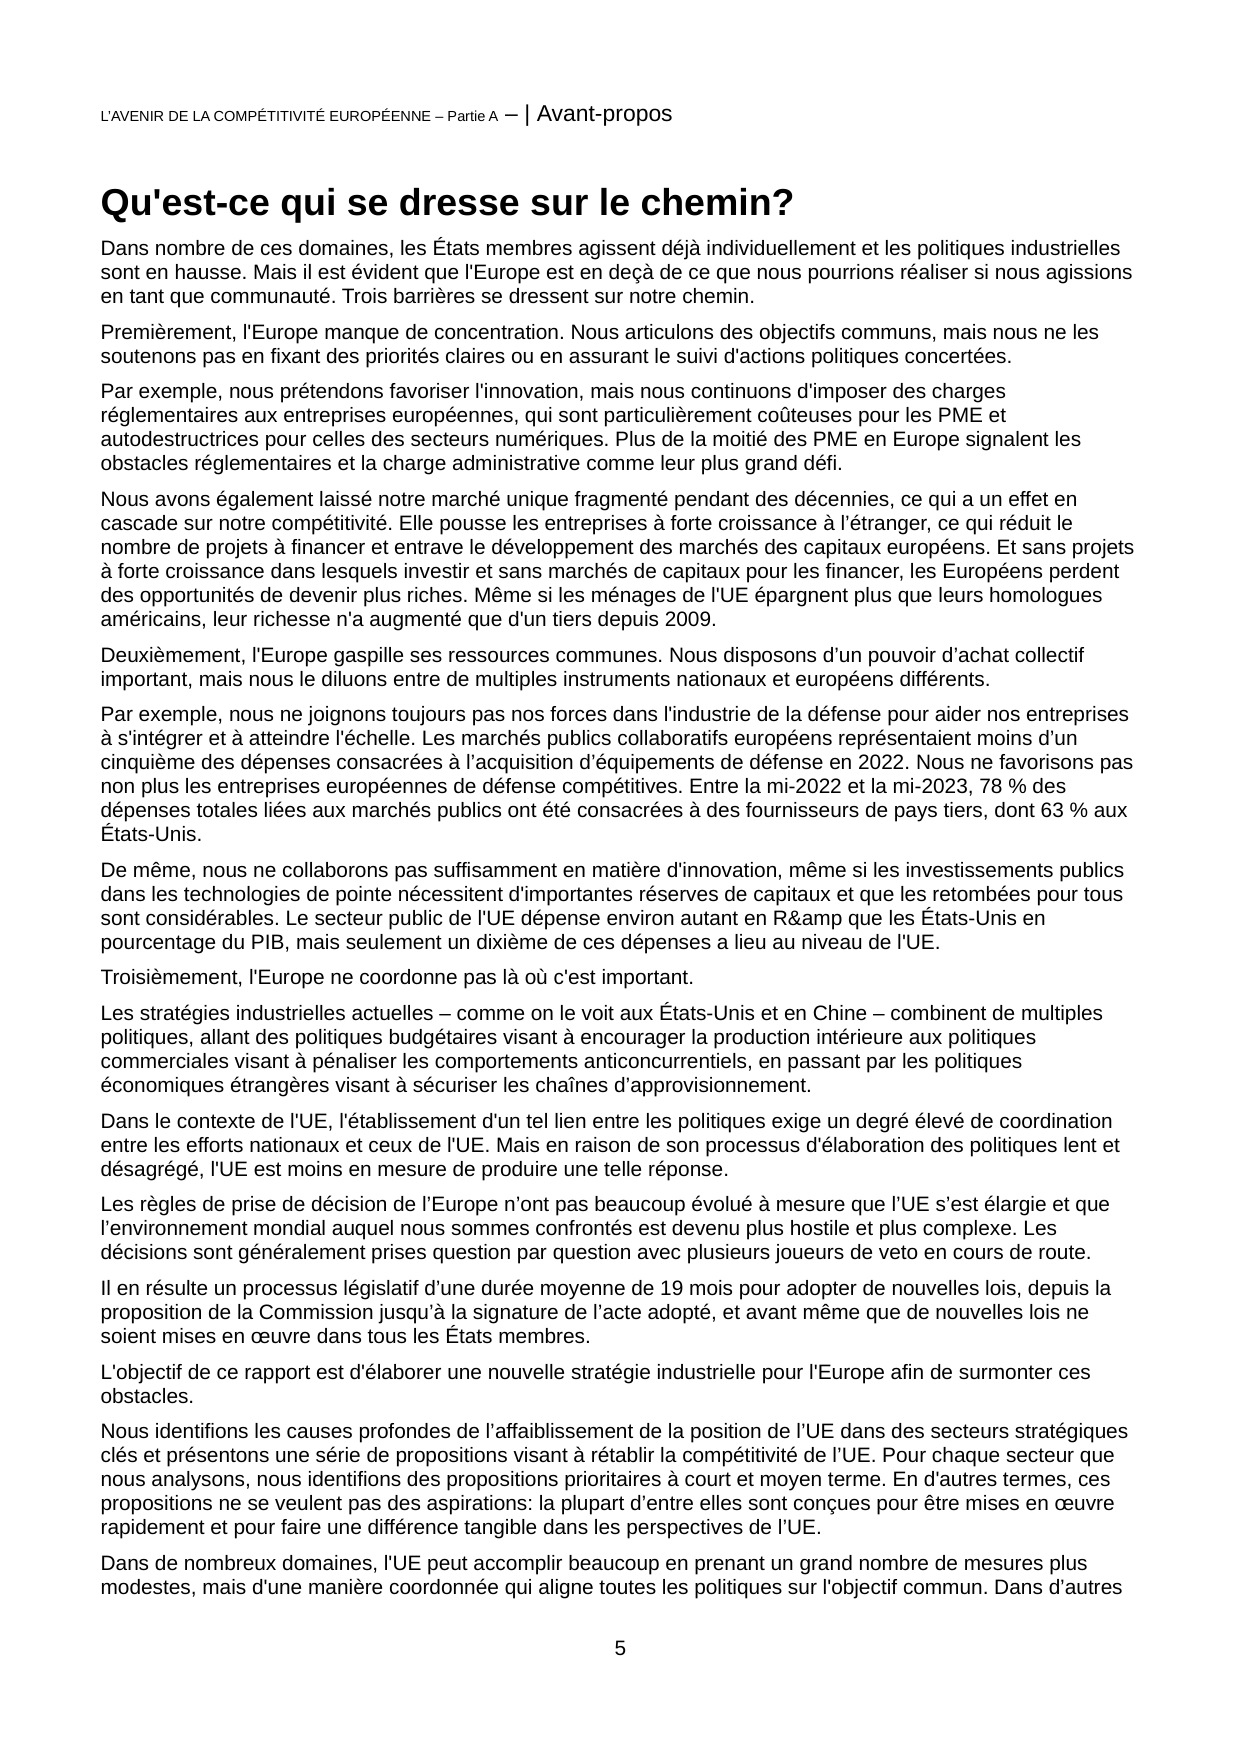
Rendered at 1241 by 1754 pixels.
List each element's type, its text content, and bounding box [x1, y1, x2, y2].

text Dans de nombreux domaines, l'UE peut accomplir beaucoup en prenant un grand nombre de mesures plus modestes, mais d'une manière coordonnée qui aligne toutes les politiques sur l'objectif commun. Dans d’autres [100, 1551, 1140, 1599]
text Par exemple, nous ne joignons toujours pas nos forces dans l'industrie de la défense pour aider nos entreprises à s'intégrer et à atteindre l'échelle. Les marchés publics collaboratifs européens représentaient moins d’un cinquième des dépenses consacrées à l’acquisition d’équipements de défense en 2022. Nous ne favorisons pas non plus les entreprises européennes de défense compétitives. Entre la mi-2022 et la mi-2023, 78 % des dépenses totales liées aux marchés publics ont été consacrées à des fournisseurs de pays tiers, dont 63 % aux États-Unis. [100, 702, 1140, 846]
text Les règles de prise de décision de l’Europe n’ont pas beaucoup évolué à mesure que l’UE s’est élargie et que l’environnement mondial auquel nous sommes confrontés est devenu plus hostile et plus complexe. Les décisions sont généralement prises question par question avec plusieurs joueurs de veto en cours de route. [100, 1192, 1140, 1264]
text Premièrement, l'Europe manque de concentration. Nous articulons des objectifs communs, mais nous ne les soutenons pas en fixant des priorités claires ou en assurant le suivi d'actions politiques concertées. [100, 319, 1140, 367]
text Les stratégies industrielles actuelles – comme on le voit aux États-Unis et en Chine – combinent de multiples politiques, allant des politiques budgétaires visant à encourager la production intérieure aux politiques commerciales visant à pénaliser les comportements anticoncurrentiels, en passant par les politiques économiques étrangères visant à sécuriser les chaînes d’approvisionnement. [100, 1001, 1140, 1097]
text L'objectif de ce rapport est d'élaborer une nouvelle stratégie industrielle pour l'Europe afin de surmonter ces obstacles. [100, 1359, 1140, 1407]
text Troisièmement, l'Europe ne coordonne pas là où c'est important. [100, 965, 1140, 989]
text Dans le contexte de l'UE, l'établissement d'un tel lien entre les politiques exige un degré élevé de coordination entre les efforts nationaux et ceux de l'UE. Mais en raison de son processus d'élaboration des politiques lent et désagrégé, l'UE est moins en mesure de produire une telle réponse. [100, 1108, 1140, 1180]
subtitle Qu'est-ce qui se dresse sur le chemin? [100, 180, 1140, 223]
text Par exemple, nous prétendons favoriser l'innovation, mais nous continuons d'imposer des charges réglementaires aux entreprises européennes, qui sont particulièrement coûteuses pour les PME et autodestructrices pour celles des secteurs numériques. Plus de la moitié des PME en Europe signalent les obstacles réglementaires et la charge administrative comme leur plus grand défi. [100, 379, 1140, 475]
text Deuxièmement, l'Europe gaspille ses ressources communes. Nous disposons d’un pouvoir d’achat collectif important, mais nous le diluons entre de multiples instruments nationaux et européens différents. [100, 642, 1140, 690]
text Il en résulte un processus législatif d’une durée moyenne de 19 mois pour adopter de nouvelles lois, depuis la proposition de la Commission jusqu’à la signature de l’acte adopté, et avant même que de nouvelles lois ne soient mises en œuvre dans tous les États membres. [100, 1276, 1140, 1348]
text Nous avons également laissé notre marché unique fragmenté pendant des décennies, ce qui a un effet en cascade sur notre compétitivité. Elle pousse les entreprises à forte croissance à l’étranger, ce qui réduit le nombre de projets à financer et entrave le développement des marchés des capitaux européens. Et sans projets à forte croissance dans lesquels investir et sans marchés de capitaux pour les financer, les Européens perdent des opportunités de devenir plus riches. Même si les ménages de l'UE épargnent plus que leurs homologues américains, leur richesse n'a augmenté que d'un tiers depuis 2009. [100, 487, 1140, 631]
text Nous identifions les causes profondes de l’affaiblissement de la position de l’UE dans des secteurs stratégiques clés et présentons une série de propositions visant à rétablir la compétitivité de l’UE. Pour chaque secteur que nous analysons, nous identifions des propositions prioritaires à court et moyen terme. En d'autres termes, ces propositions ne se veulent pas des aspirations: la plupart d’entre elles sont conçues pour être mises en œuvre rapidement et pour faire une différence tangible dans les perspectives de l’UE. [100, 1419, 1140, 1539]
text Dans nombre de ces domaines, les États membres agissent déjà individuellement et les politiques industrielles sont en hausse. Mais il est évident que l'Europe est en deçà de ce que nous pourrions réaliser si nous agissions en tant que communauté. Trois barrières se dressent sur notre chemin. [100, 236, 1140, 308]
text De même, nous ne collaborons pas suffisamment en matière d'innovation, même si les investissements publics dans les technologies de pointe nécessitent d'importantes réserves de capitaux et que les retombées pour tous sont considérables. Le secteur public de l'UE dépense environ autant en R&amp que les États-Unis en pourcentage du PIB, mais seulement un dixième de ces dépenses a lieu au niveau de l'UE. [100, 858, 1140, 953]
